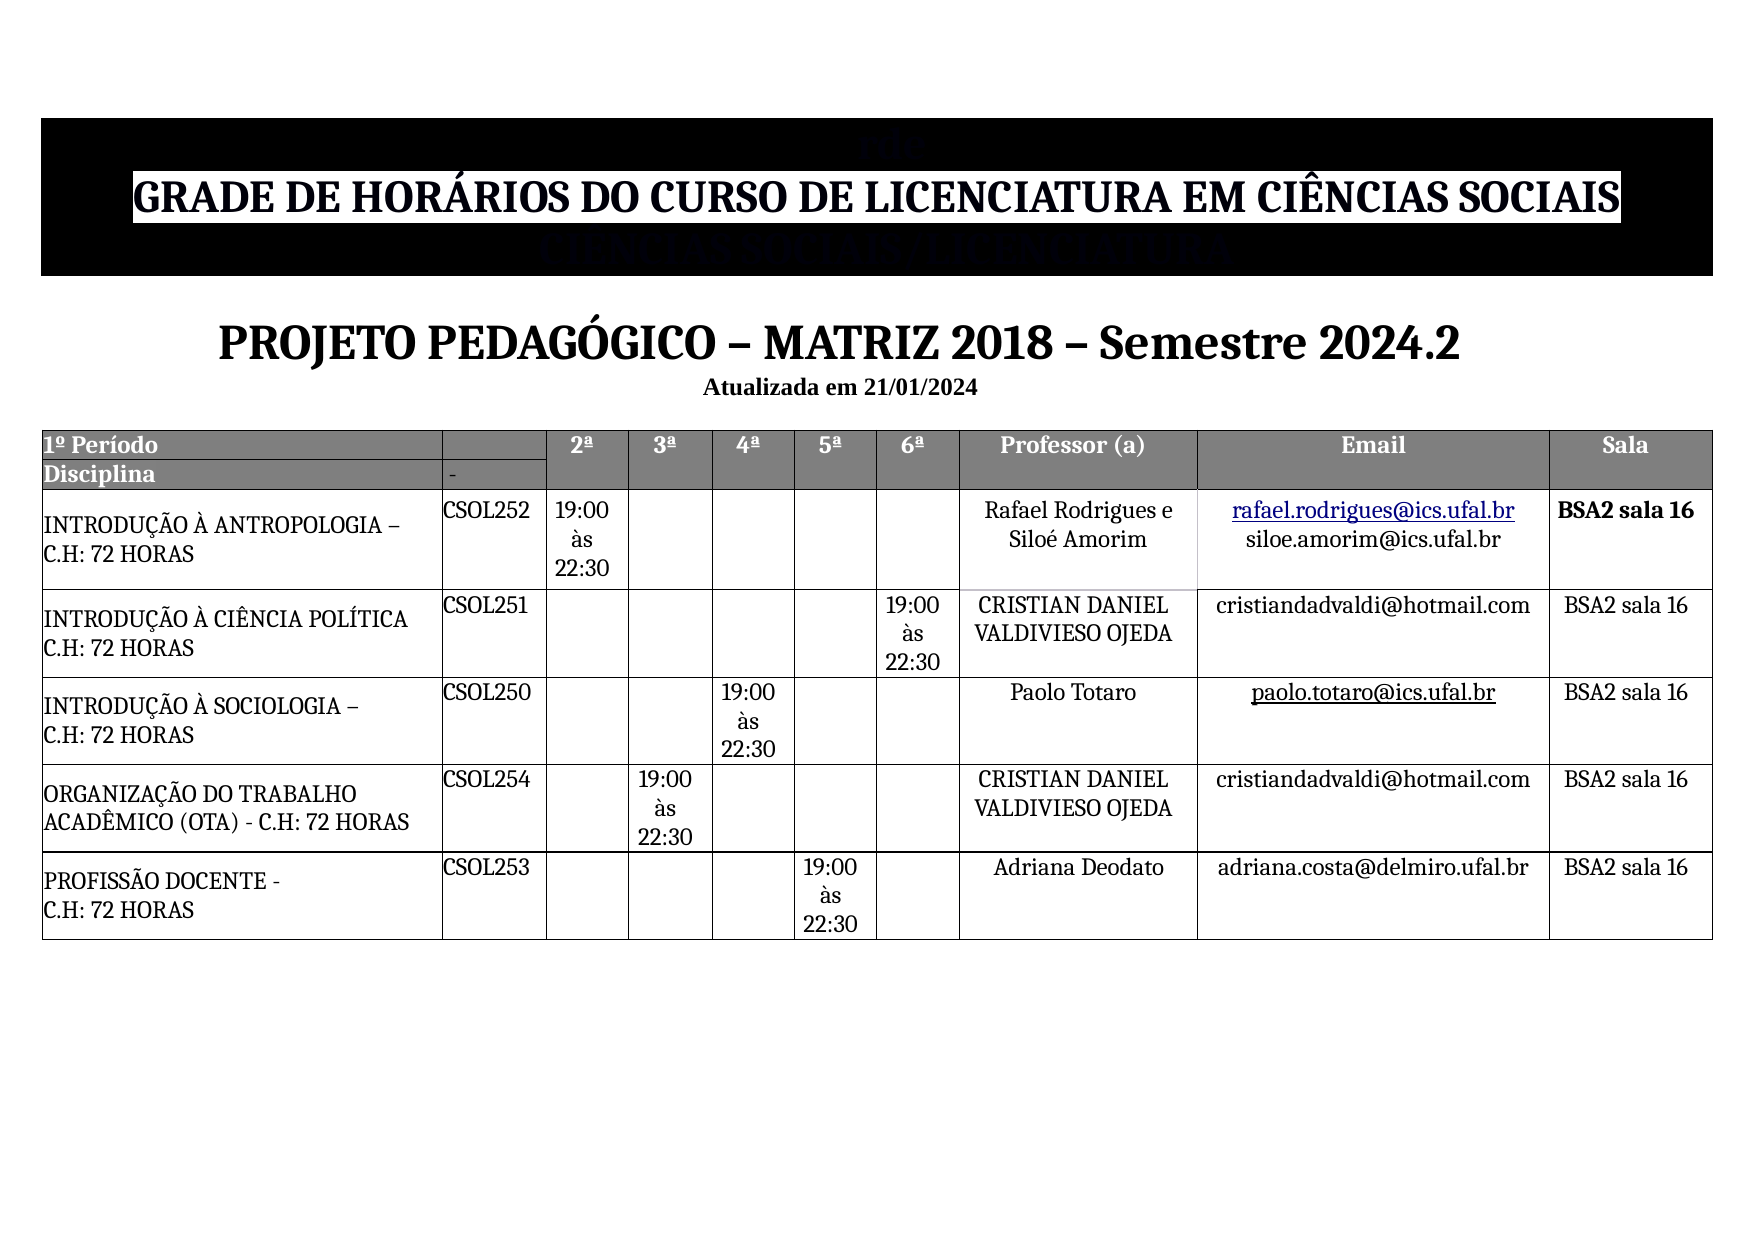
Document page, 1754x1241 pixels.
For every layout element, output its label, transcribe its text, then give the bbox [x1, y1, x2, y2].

table_cell [547, 590, 628, 677]
table_cell rafael.rodrigues@ics.ufal.br siloe.amorim@ics.ufal.br [1198, 490, 1549, 589]
table_cell adriana.costa@delmiro.ufal.br [1198, 853, 1549, 939]
table_header Sala [1550, 431, 1712, 489]
table_header 6ª [877, 431, 959, 489]
table_cell [795, 678, 876, 764]
table_cell [629, 590, 712, 677]
table_cell Adriana Deodato [960, 853, 1197, 939]
table_cell BSA2 sala 16 [1550, 853, 1712, 939]
table_cell Disciplina [43, 460, 442, 489]
table_cell [713, 853, 794, 939]
table_cell Rafael Rodrigues e Siloé Amorim [960, 490, 1197, 589]
table_cell BSA2 sala 16 [1550, 765, 1712, 851]
table_cell 19:00 às 22:30 [547, 490, 628, 589]
table_cell cristiandadvaldi@hotmail.com [1198, 590, 1549, 677]
table_cell [713, 765, 794, 851]
table_cell INTRODUÇÃO À ANTROPOLOGIA – C.H: 72 HORAS [43, 490, 442, 589]
table_cell INTRODUÇÃO À SOCIOLOGIA – C.H: 72 HORAS [43, 678, 442, 764]
table_cell ORGANIZAÇÃO DO TRABALHO ACADÊMICO (OTA) - C.H: 72 HORAS [43, 765, 442, 851]
table_cell - [443, 460, 546, 489]
table_header [443, 431, 546, 459]
table_cell [713, 590, 794, 677]
table_cell PROFISSÃO DOCENTE - C.H: 72 HORAS [43, 853, 442, 939]
table_cell [877, 765, 959, 851]
text Atualizada em 21/01/2024 [44, 372, 1636, 401]
table_cell [877, 853, 959, 939]
table_header Email [1198, 431, 1549, 489]
table_header 5ª [795, 431, 876, 489]
text rde GRADE DE HORÁRIOS DO CURSO DE LICENCIATURA EM CIÊNCIAS SOCIAIS [41, 118, 1713, 223]
table_cell [795, 590, 876, 677]
table_cell [547, 678, 628, 764]
text PROJETO PEDAGÓGICO – MATRIZ 2018 – Semestre 2024.2 [44, 314, 1636, 372]
table_cell [795, 765, 876, 851]
table_cell BSA2 sala 16 [1550, 490, 1712, 589]
table_cell 19:00 às 22:30 [713, 678, 794, 764]
table_header 4ª [713, 431, 794, 489]
table_cell [629, 853, 712, 939]
table_cell cristiandadvaldi@hotmail.com [1198, 765, 1549, 851]
table_cell Paolo Totaro [960, 678, 1197, 764]
table_cell paolo.totaro@ics.ufal.br [1198, 678, 1549, 764]
table_cell INTRODUÇÃO À CIÊNCIA POLÍTICA C.H: 72 HORAS [43, 590, 442, 677]
table_cell [877, 678, 959, 764]
table_cell [795, 490, 876, 589]
table_cell BSA2 sala 16 [1550, 678, 1712, 764]
table_cell [629, 678, 712, 764]
table_cell CSOL251 [443, 590, 546, 677]
table_header 2ª [547, 431, 628, 489]
table_cell [713, 490, 794, 589]
table_cell CSOL252 [443, 490, 546, 589]
table_cell CSOL254 [443, 765, 546, 851]
table_cell CRISTIAN DANIEL VALDIVIESO OJEDA [960, 591, 1197, 677]
table_header 1º Período [43, 431, 442, 459]
table_cell [877, 490, 959, 589]
table_cell CSOL253 [443, 853, 546, 939]
table_cell BSA2 sala 16 [1550, 590, 1712, 677]
table_cell CSOL250 [443, 678, 546, 764]
table_cell [547, 853, 628, 939]
text CIÊNCIAS SOCIAIS/LICENCIATURA [41, 223, 1713, 276]
table_header 3ª [629, 431, 712, 489]
table_cell 19:00 às 22:30 [629, 765, 712, 851]
table_header Professor (a) [960, 431, 1197, 489]
table_cell [547, 765, 628, 851]
table_cell CRISTIAN DANIEL VALDIVIESO OJEDA [960, 765, 1197, 851]
table_cell 19:00 às 22:30 [877, 590, 959, 677]
table_cell [629, 490, 712, 589]
table_cell 19:00 às 22:30 [795, 853, 876, 939]
